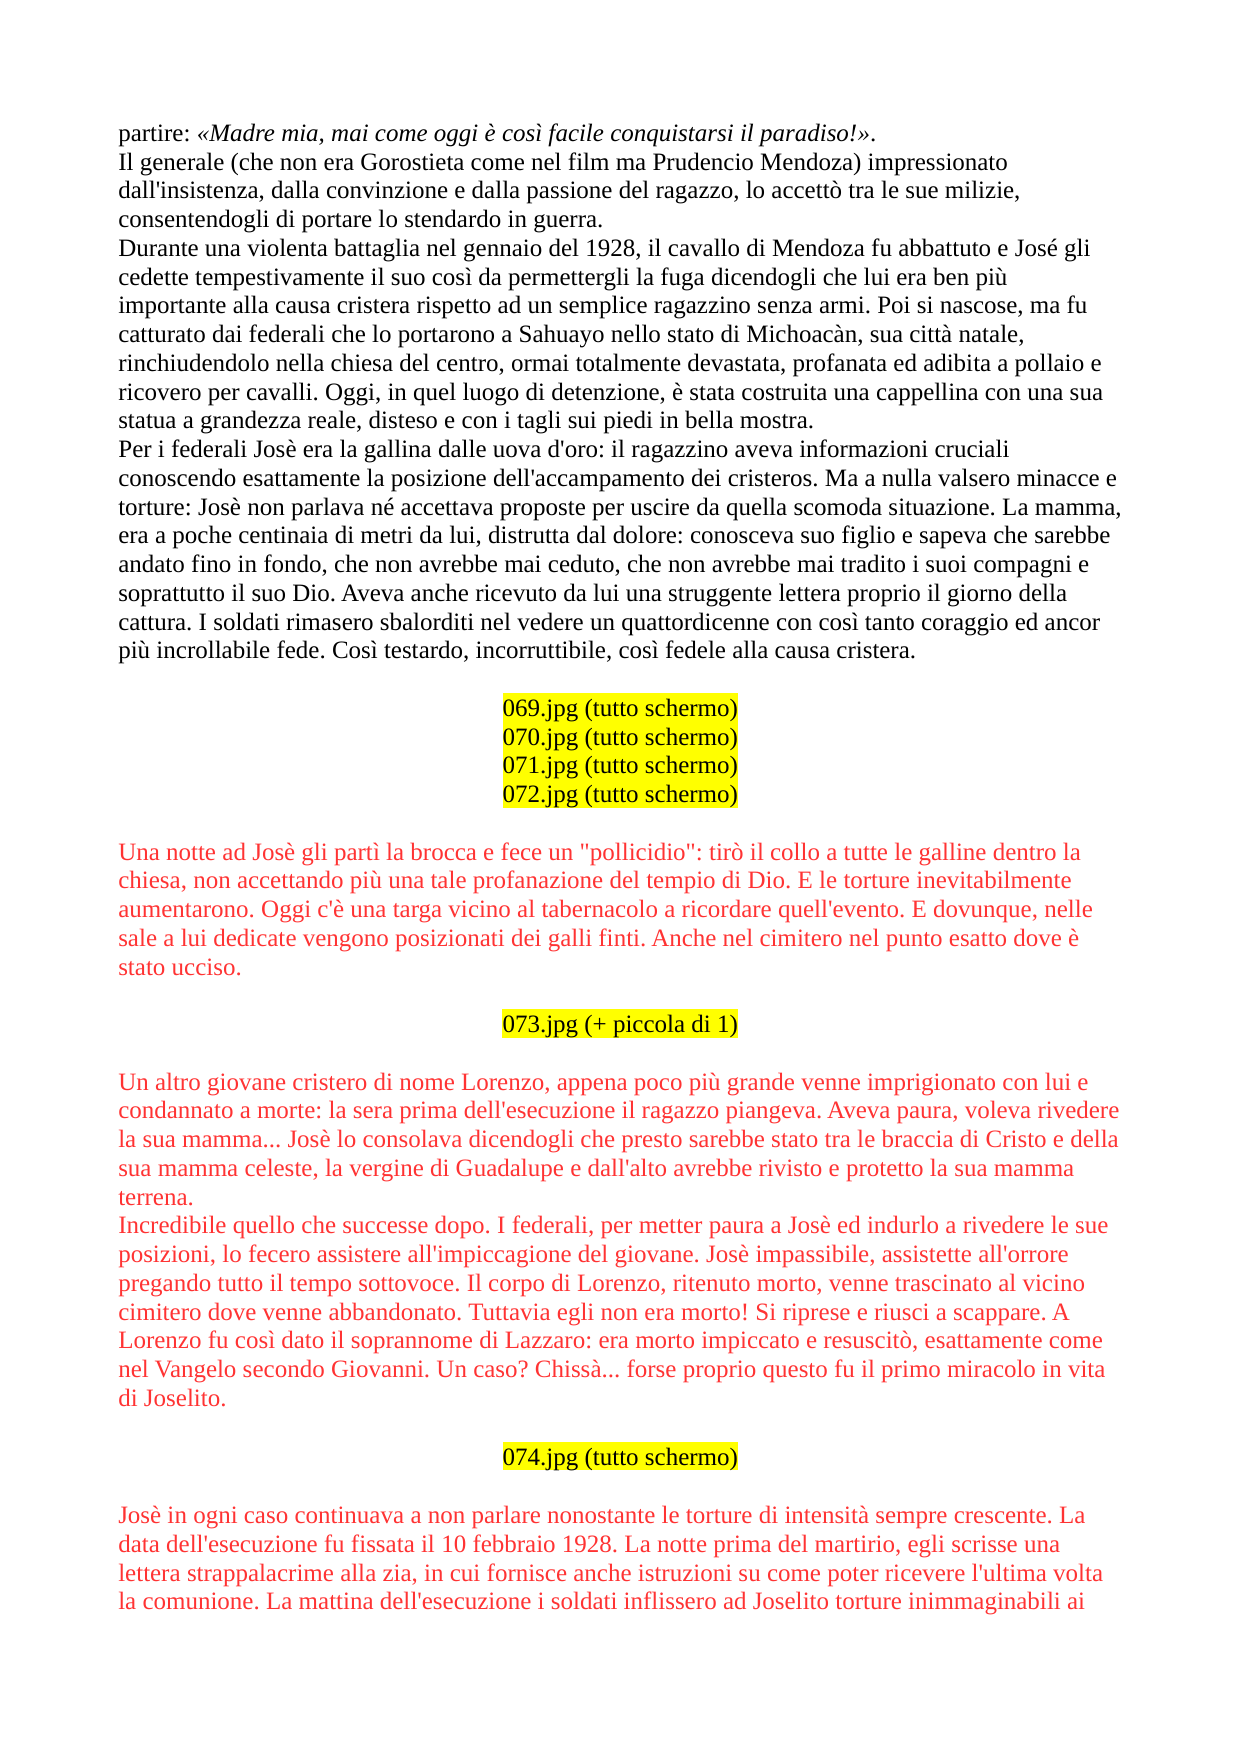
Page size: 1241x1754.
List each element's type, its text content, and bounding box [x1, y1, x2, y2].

text Un altro giovane cristero di nome Lorenzo, appena poco più grande venne imprigionato con lui e condannato a morte: la sera prima dell'esecuzione il ragazzo piangeva. Aveva paura, voleva rivedere la sua mamma... Josè lo consolava dicendogli che presto sarebbe stato tra le braccia di Cristo e della sua mamma celeste, la vergine di Guadalupe e dall'alto avrebbe rivisto e protetto la sua mamma terrena. [118, 1067, 1122, 1211]
text Josè in ogni caso continuava a non parlare nonostante le torture di intensità sempre crescente. La data dell'esecuzione fu fissata il 10 febbraio 1928. La notte prima del martirio, egli scrisse una lettera strappalacrime alla zia, in cui fornisce anche istruzioni su come poter ricevere l'ultima volta la comunione. La mattina dell'esecuzione i soldati inflissero ad Joselito torture inimmaginabili ai [118, 1500, 1122, 1615]
text 069.jpg (tutto schermo) [118, 693, 1122, 722]
text Una notte ad Josè gli partì la brocca e fece un "pollicidio": tirò il collo a tutte le galline dentro la chiesa, non accettando più una tale profanazione del tempio di Dio. E le torture inevitabilmente aumentarono. Oggi c'è una targa vicino al tabernacolo a ricordare quell'evento. E dovunque, nelle sale a lui dedicate vengono posizionati dei galli finti. Anche nel cimitero nel punto esatto dove è stato ucciso. [118, 837, 1122, 981]
text Durante una violenta battaglia nel gennaio del 1928, il cavallo di Mendoza fu abbattuto e José gli cedette tempestivamente il suo così da permettergli la fuga dicendogli che lui era ben più importante alla causa cristera rispetto ad un semplice ragazzino senza armi. Poi si nascose, ma fu catturato dai federali che lo portarono a Sahuayo nello stato di Michoacàn, sua città natale, rinchiudendolo nella chiesa del centro, ormai totalmente devastata, profanata ed adibita a pollaio e ricovero per cavalli. Oggi, in quel luogo di detenzione, è stata costruita una cappellina con una sua statua a grandezza reale, disteso e con i tagli sui piedi in bella mostra. [118, 233, 1122, 434]
text Incredibile quello che successe dopo. I federali, per metter paura a Josè ed indurlo a rivedere le sue posizioni, lo fecero assistere all'impiccagione del giovane. Josè impassibile, assistette all'orrore pregando tutto il tempo sottovoce. Il corpo di Lorenzo, ritenuto morto, venne trascinato al vicino cimitero dove venne abbandonato. Tuttavia egli non era morto! Si riprese e riusci a scappare. A Lorenzo fu così dato il soprannome di Lazzaro: era morto impiccato e resuscitò, esattamente come nel Vangelo secondo Giovanni. Un caso? Chissà... forse proprio questo fu il primo miracolo in vita di Joselito. [118, 1211, 1122, 1412]
text 070.jpg (tutto schermo) [118, 722, 1122, 751]
text Per i federali Josè era la gallina dalle uova d'oro: il ragazzino aveva informazioni cruciali conoscendo esattamente la posizione dell'accampamento dei cristeros. Ma a nulla valsero minacce e torture: Josè non parlava né accettava proposte per uscire da quella scomoda situazione. La mamma, era a poche centinaia di metri da lui, distrutta dal dolore: conosceva suo figlio e sapeva che sarebbe andato fino in fondo, che non avrebbe mai ceduto, che non avrebbe mai tradito i suoi compagni e soprattutto il suo Dio. Aveva anche ricevuto da lui una struggente lettera proprio il giorno della cattura. I soldati rimasero sbalorditi nel vedere un quattordicenne con così tanto coraggio ed ancor più incrollabile fede. Così testardo, incorruttibile, così fedele alla causa cristera. [118, 434, 1122, 664]
text partire: «Madre mia, mai come oggi è così facile conquistarsi il paradiso!». [118, 118, 1122, 147]
text 072.jpg (tutto schermo) [118, 779, 1122, 808]
text 074.jpg (tutto schermo) [118, 1442, 1122, 1470]
text 073.jpg (+ piccola di 1) [118, 1009, 1122, 1038]
text Il generale (che non era Gorostieta come nel film ma Prudencio Mendoza) impressionato dall'insistenza, dalla convinzione e dalla passione del ragazzo, lo accettò tra le sue milizie, consentendogli di portare lo stendardo in guerra. [118, 147, 1122, 233]
text 071.jpg (tutto schermo) [118, 751, 1122, 779]
